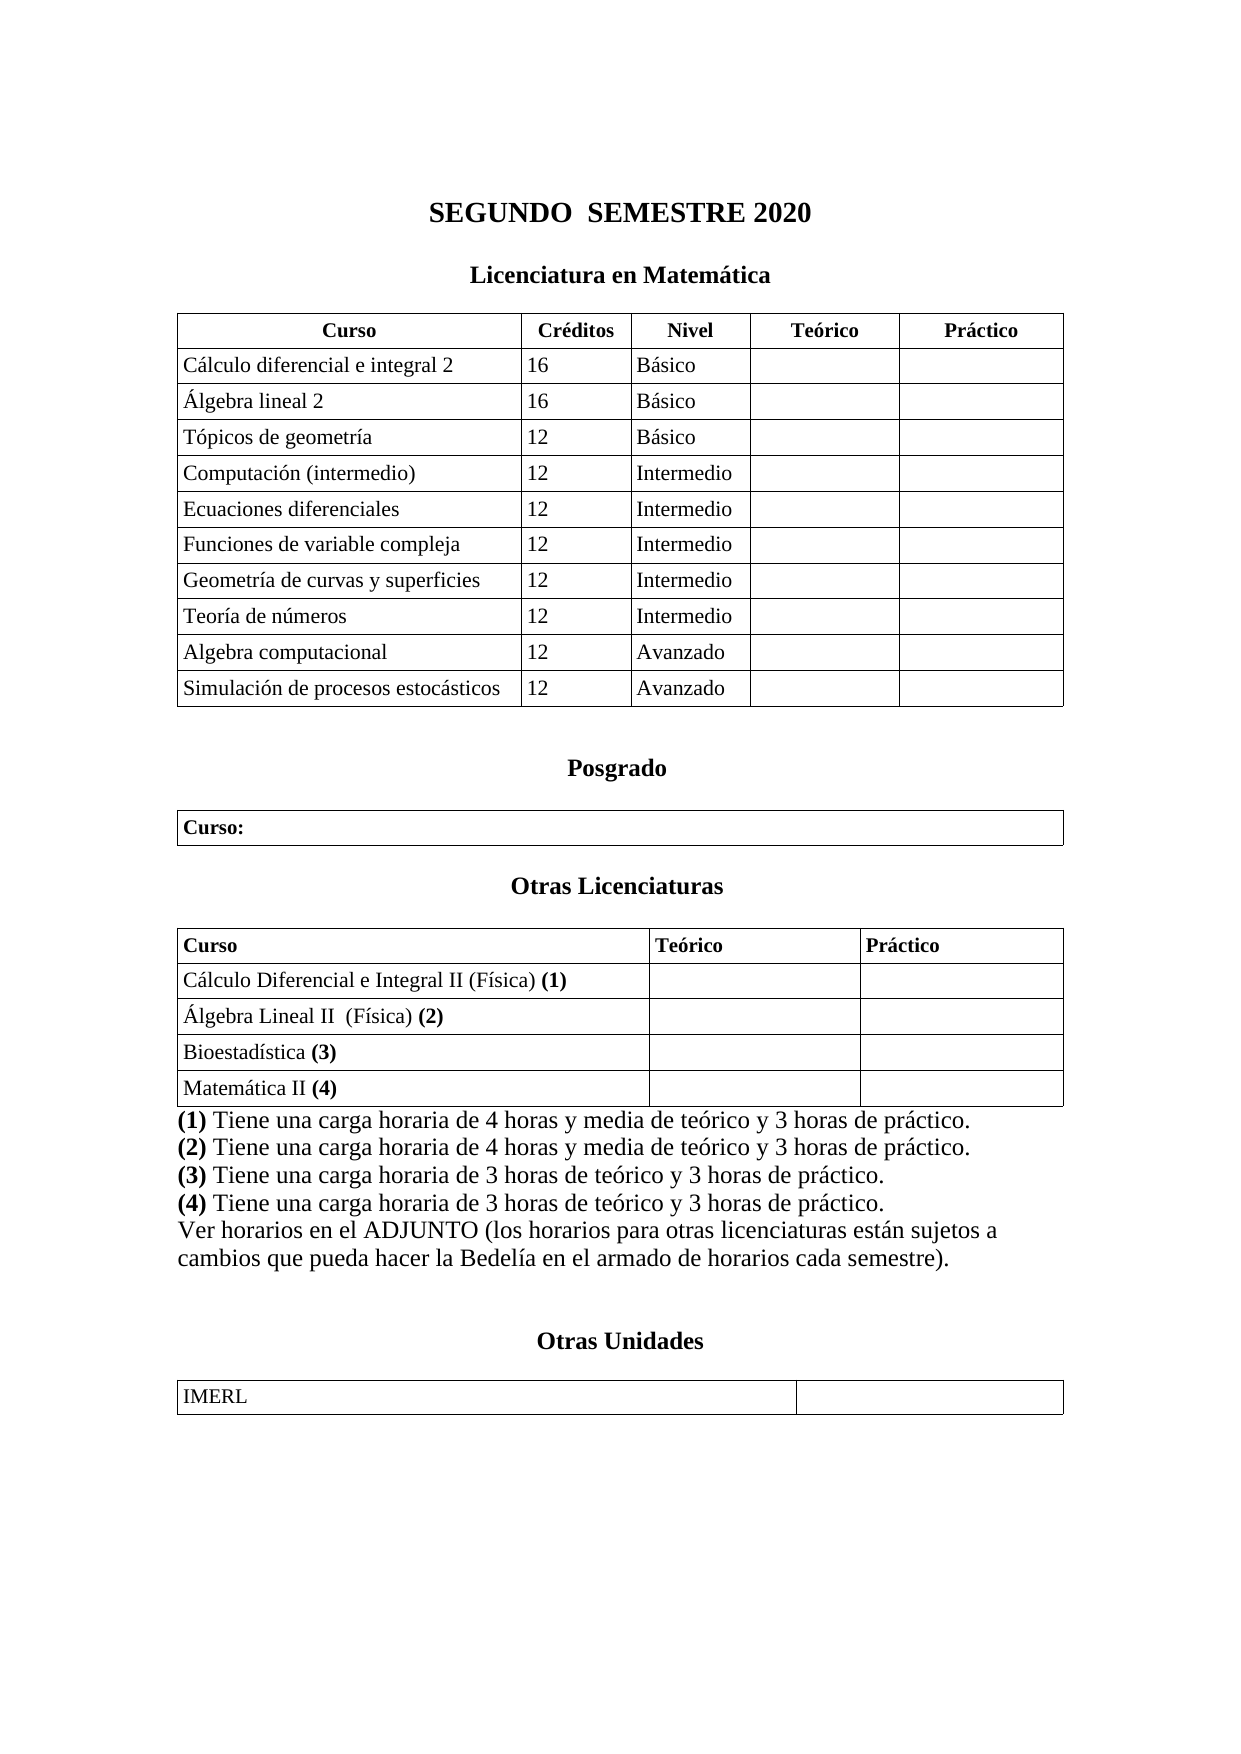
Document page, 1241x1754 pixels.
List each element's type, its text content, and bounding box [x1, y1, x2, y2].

table_cell 16 [522, 349, 631, 383]
table_cell Bioestadística (3) [178, 1035, 649, 1070]
table_cell Algebra computacional [178, 635, 521, 670]
table_cell Funciones de variable compleja [178, 528, 521, 562]
table_cell [861, 1071, 1063, 1106]
table_cell Intermedio [632, 564, 750, 598]
table_cell Básico [632, 420, 750, 455]
table_cell 12 [522, 635, 631, 670]
table_cell [861, 1035, 1063, 1070]
table_cell 12 [522, 492, 631, 527]
table_cell Cálculo Diferencial e Integral II (Física) (1) [178, 964, 649, 998]
table_header IMERL [178, 1381, 796, 1414]
table_cell Computación (intermedio) [178, 456, 521, 491]
table_cell Intermedio [632, 599, 750, 634]
text Otras Licenciaturas [177, 872, 1063, 900]
table_cell Teoría de números [178, 599, 521, 634]
text SEGUNDO SEMESTRE 2020 [177, 196, 1063, 228]
table_header Nivel [632, 314, 750, 347]
table_cell [650, 964, 860, 998]
table_cell Matemática II (4) [178, 1071, 649, 1106]
table_cell Simulación de procesos estocásticos [178, 671, 521, 706]
table_cell [751, 456, 899, 491]
text (1) Tiene una carga horaria de 4 horas y media de teórico y 3 horas de práctico. [177, 1107, 1063, 1133]
table_cell [751, 420, 899, 455]
table_header [797, 1381, 1063, 1414]
table_cell [751, 384, 899, 419]
table_cell [861, 999, 1063, 1034]
table_cell Intermedio [632, 456, 750, 491]
table_cell Avanzado [632, 635, 750, 670]
table_cell [751, 528, 899, 562]
table_cell 12 [522, 599, 631, 634]
table_cell 12 [522, 671, 631, 706]
table_cell Avanzado [632, 671, 750, 706]
table_cell [751, 349, 899, 383]
table_cell [751, 671, 899, 706]
table_cell Álgebra lineal 2 [178, 384, 521, 419]
table_header Créditos [522, 314, 631, 347]
table_cell 12 [522, 564, 631, 598]
text Licenciatura en Matemática [177, 261, 1063, 288]
table_cell Ecuaciones diferenciales [178, 492, 521, 527]
table_cell [900, 528, 1063, 562]
table_cell [900, 564, 1063, 598]
table_cell [751, 599, 899, 634]
table_header Práctico [900, 314, 1063, 347]
text Ver horarios en el ADJUNTO (los horarios para otras licenciaturas están sujetos a cambios que pueda hacer la Bedelía en el armado de horarios cada semestre). [177, 1217, 1063, 1272]
table_cell 12 [522, 420, 631, 455]
text (2) Tiene una carga horaria de 4 horas y media de teórico y 3 horas de práctico. [177, 1133, 1063, 1161]
table_cell 16 [522, 384, 631, 419]
table_cell Básico [632, 384, 750, 419]
table_cell [751, 635, 899, 670]
table_header Práctico [861, 929, 1063, 962]
table_cell [751, 492, 899, 527]
table_cell [650, 1071, 860, 1106]
table_cell [650, 999, 860, 1034]
table_cell [861, 964, 1063, 998]
table_cell Álgebra Lineal II (Física) (2) [178, 999, 649, 1034]
table_cell Básico [632, 349, 750, 383]
table_cell [900, 384, 1063, 419]
table_header Teórico [751, 314, 899, 347]
text (3) Tiene una carga horaria de 3 horas de teórico y 3 horas de práctico. [177, 1161, 1063, 1189]
text Posgrado [177, 754, 1063, 782]
text Otras Unidades [177, 1327, 1063, 1355]
table_cell Geometría de curvas y superficies [178, 564, 521, 598]
table_cell [751, 564, 899, 598]
table_header Teórico [650, 929, 860, 962]
table_cell [900, 599, 1063, 634]
table_header Curso [178, 314, 521, 347]
table_cell [900, 456, 1063, 491]
table_cell [900, 420, 1063, 455]
table_cell [900, 349, 1063, 383]
table_cell Tópicos de geometría [178, 420, 521, 455]
table_cell [900, 492, 1063, 527]
table_cell [650, 1035, 860, 1070]
table_cell Cálculo diferencial e integral 2 [178, 349, 521, 383]
table_cell 12 [522, 456, 631, 491]
text (4) Tiene una carga horaria de 3 horas de teórico y 3 horas de práctico. [177, 1189, 1063, 1217]
table_cell [900, 671, 1063, 706]
table_header Curso [178, 929, 649, 962]
table_cell 12 [522, 528, 631, 562]
table_cell Intermedio [632, 492, 750, 527]
table_cell Intermedio [632, 528, 750, 562]
table_header Curso: [178, 811, 1063, 844]
table_cell [900, 635, 1063, 670]
